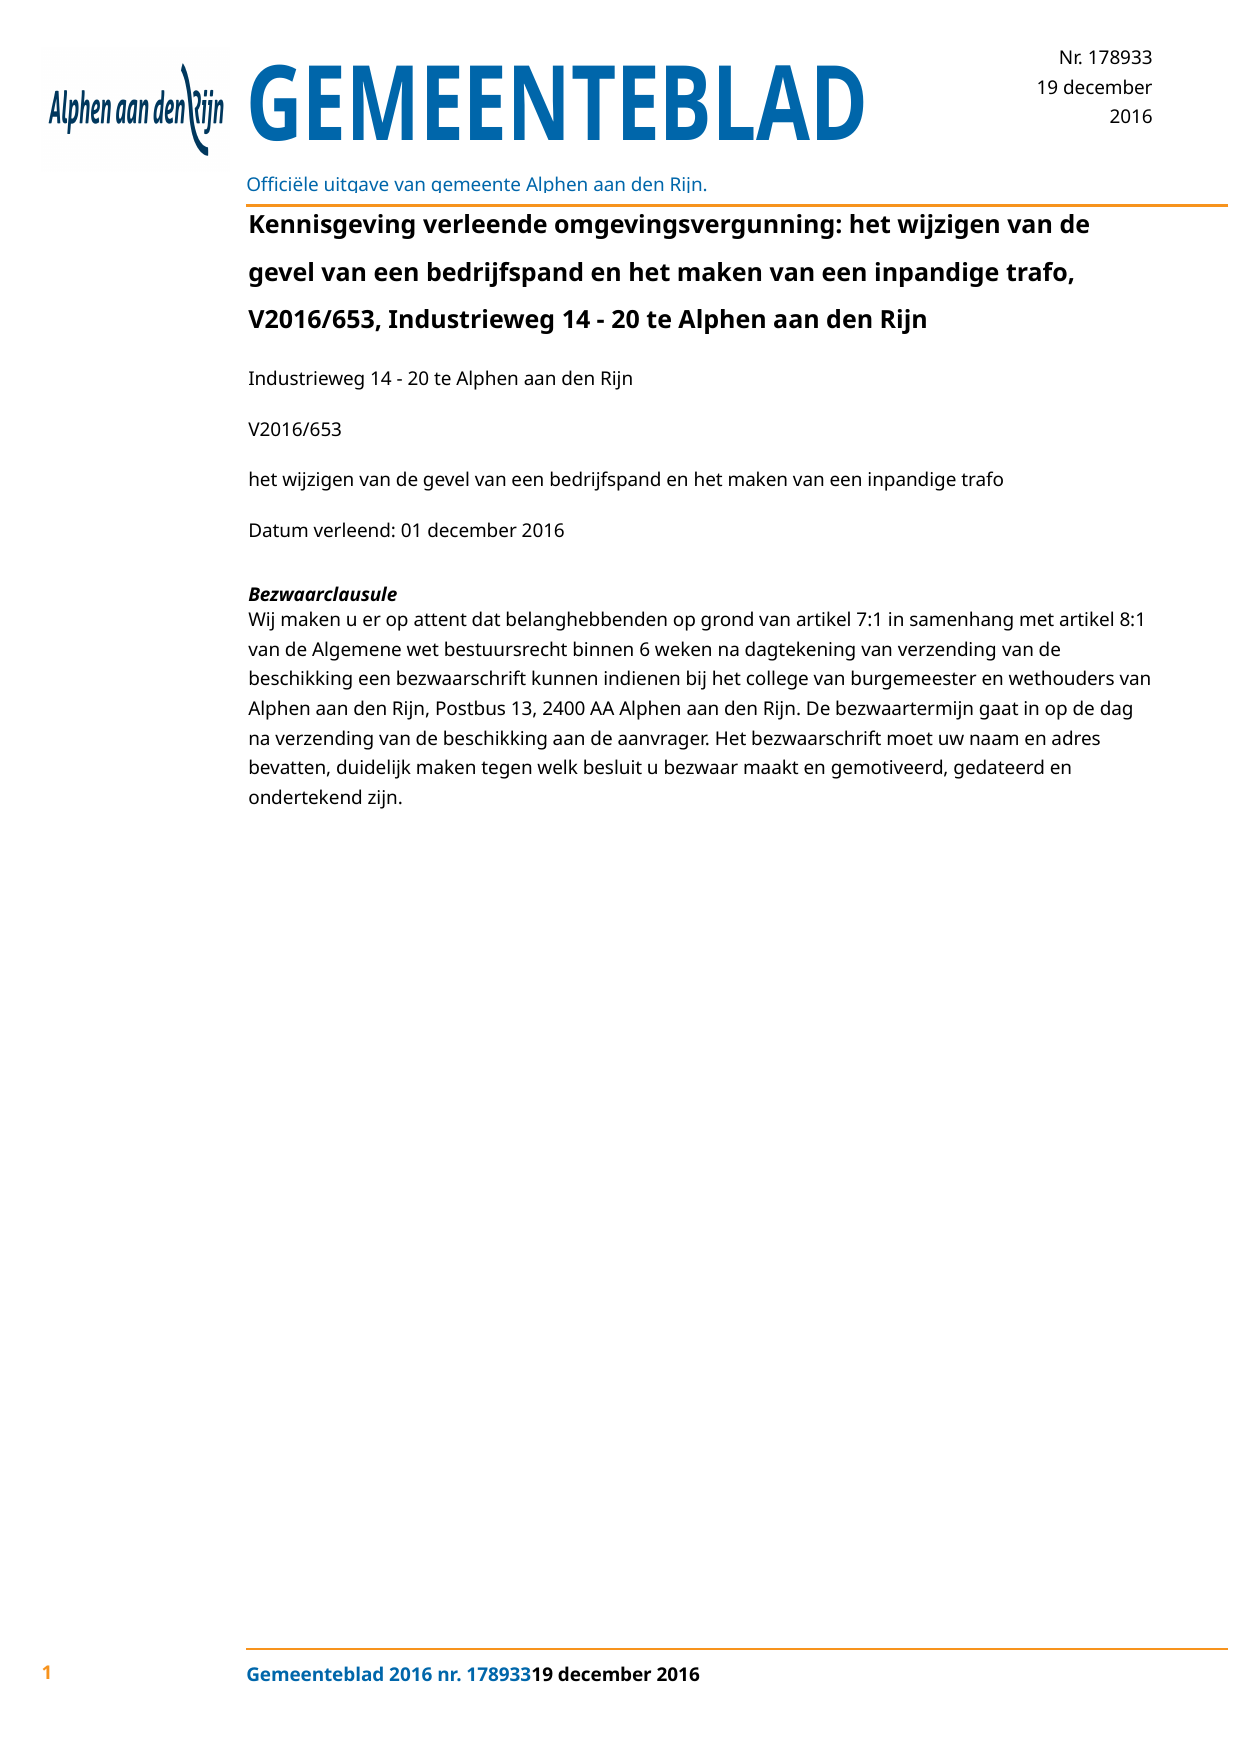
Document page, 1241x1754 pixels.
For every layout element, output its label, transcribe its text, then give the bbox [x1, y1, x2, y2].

text Datum verleend: 01 december 2016 [248, 517, 1152, 542]
text V2016/653 [248, 416, 1152, 442]
text Kennisgeving verleende omgevingsvergunning: het wijzigen van de gevel van een bedrijfspand en het maken van een inpandige trafo, V2016/653, Industrieweg 14 - 20 te Alphen aan den Rijn [248, 207, 1152, 336]
text het wijzigen van de gevel van een bedrijfspand en het maken van een inpandige trafo [248, 466, 1152, 492]
text Industrieweg 14 - 20 te Alphen aan den Rijn [248, 366, 1152, 391]
text Bezwaarclausule [248, 581, 1152, 606]
text Wij maken u er op attent dat belanghebbenden op grond van artikel 7:1 in samenhang met artikel 8:1 van de Algemene wet bestuursrecht binnen 6 weken na dagtekening van verzending van de beschikking een bezwaarschrift kunnen indienen bij het college van burgemeester en wethouders van Alphen aan den Rijn, Postbus 13, 2400 AA Alphen aan den Rijn. De bezwaartermijn gaat in op de dag na verzending van de beschikking aan de aanvrager. Het bezwaarschrift moet uw naam en adres bevatten, duidelijk maken tegen welk besluit u bezwaar maakt en gemotiveerd, gedateerd en ondertekend zijn. [248, 606, 1152, 810]
picture [41, 47, 231, 172]
